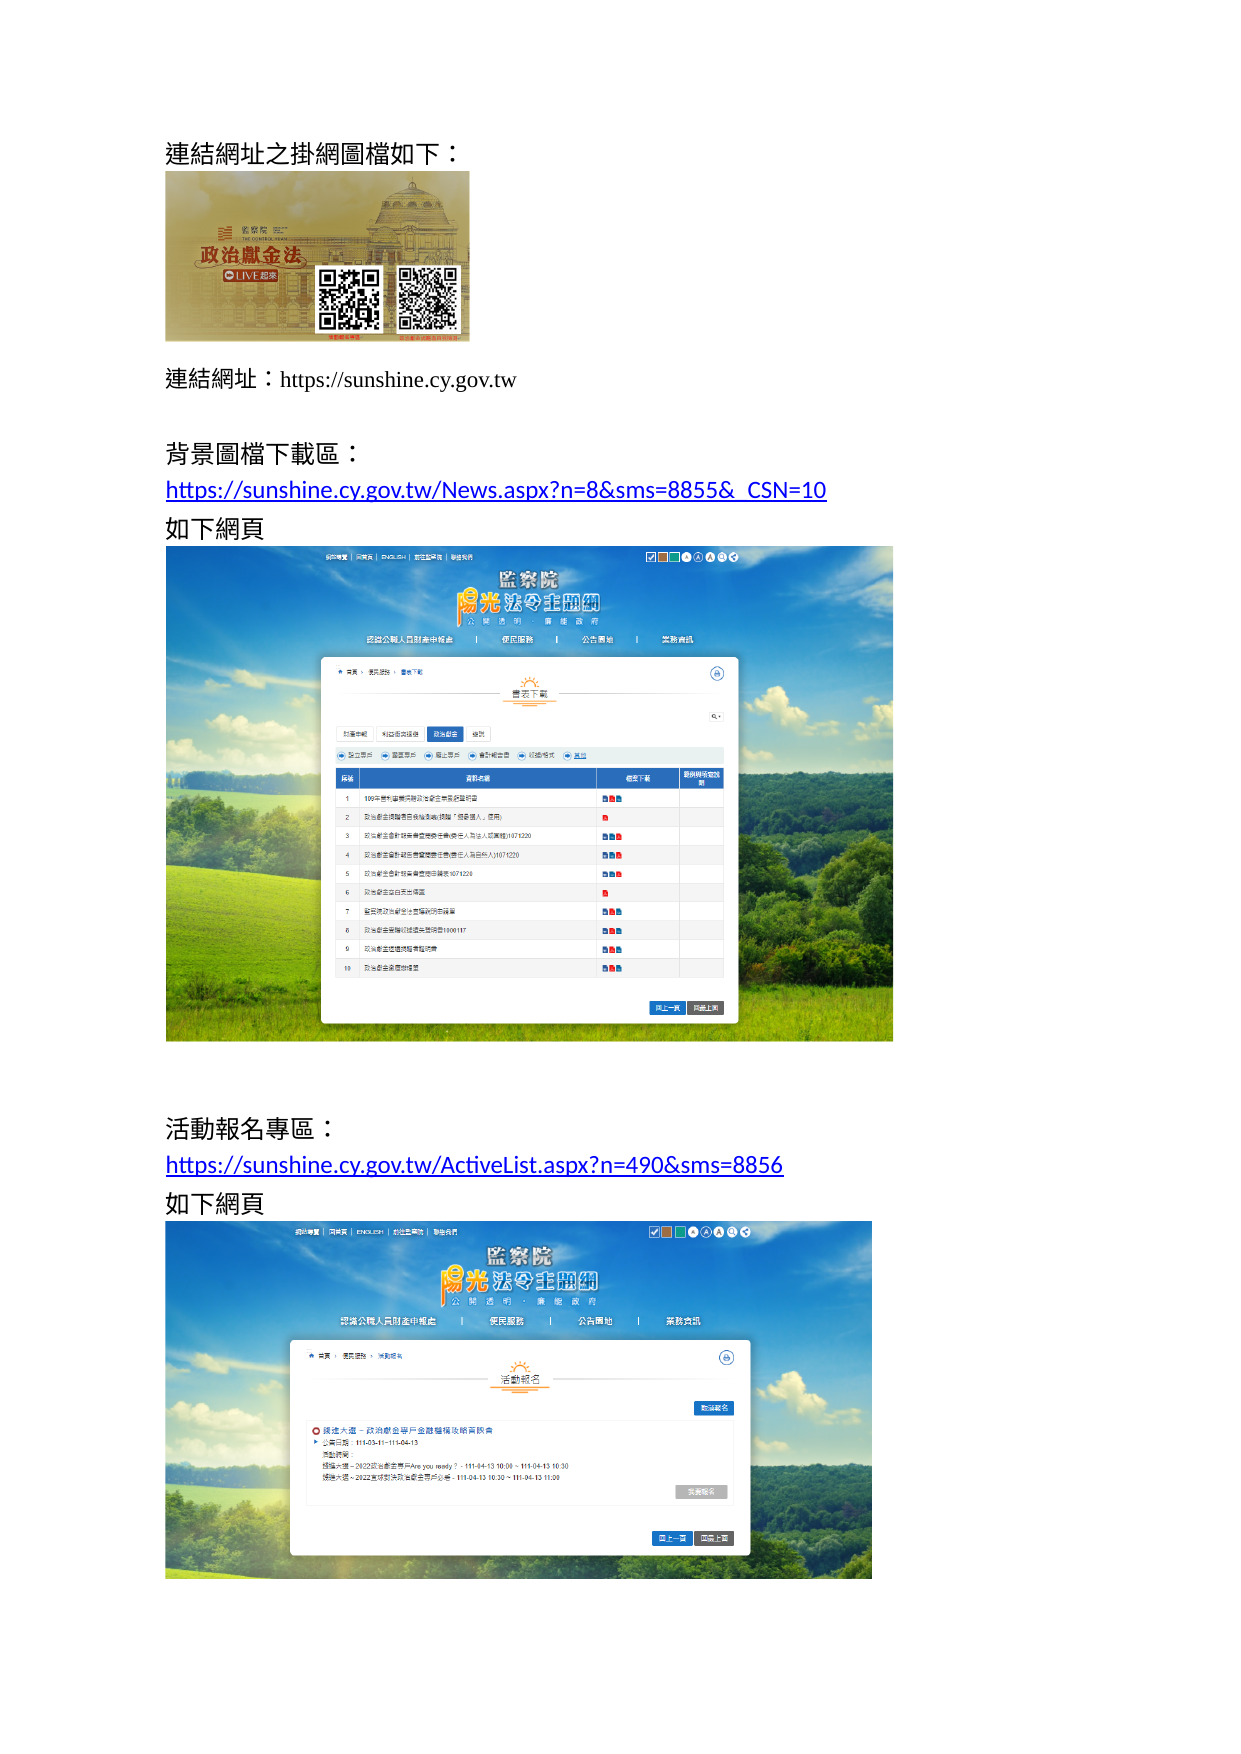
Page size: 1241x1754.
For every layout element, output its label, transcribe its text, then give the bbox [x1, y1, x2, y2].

text 連結網址：https://sunshine.cy.gov.tw [165, 358, 1075, 396]
picture [165, 171, 470, 342]
text https://sunshine.cy.gov.tw/ActiveList.aspx?n=490&sms=8856 [165, 1146, 1075, 1183]
text 如下網頁 [165, 1183, 1075, 1221]
text 背景圖檔下載區： [165, 433, 1075, 471]
picture [165, 546, 894, 1042]
text 如下網頁 [165, 508, 1075, 546]
text 連結網址之掛網圖檔如下： [165, 133, 1075, 171]
text https://sunshine.cy.gov.tw/News.aspx?n=8&sms=8855&_CSN=10 [165, 471, 1075, 508]
text 活動報名專區： [165, 1108, 1075, 1146]
picture [165, 1221, 872, 1579]
